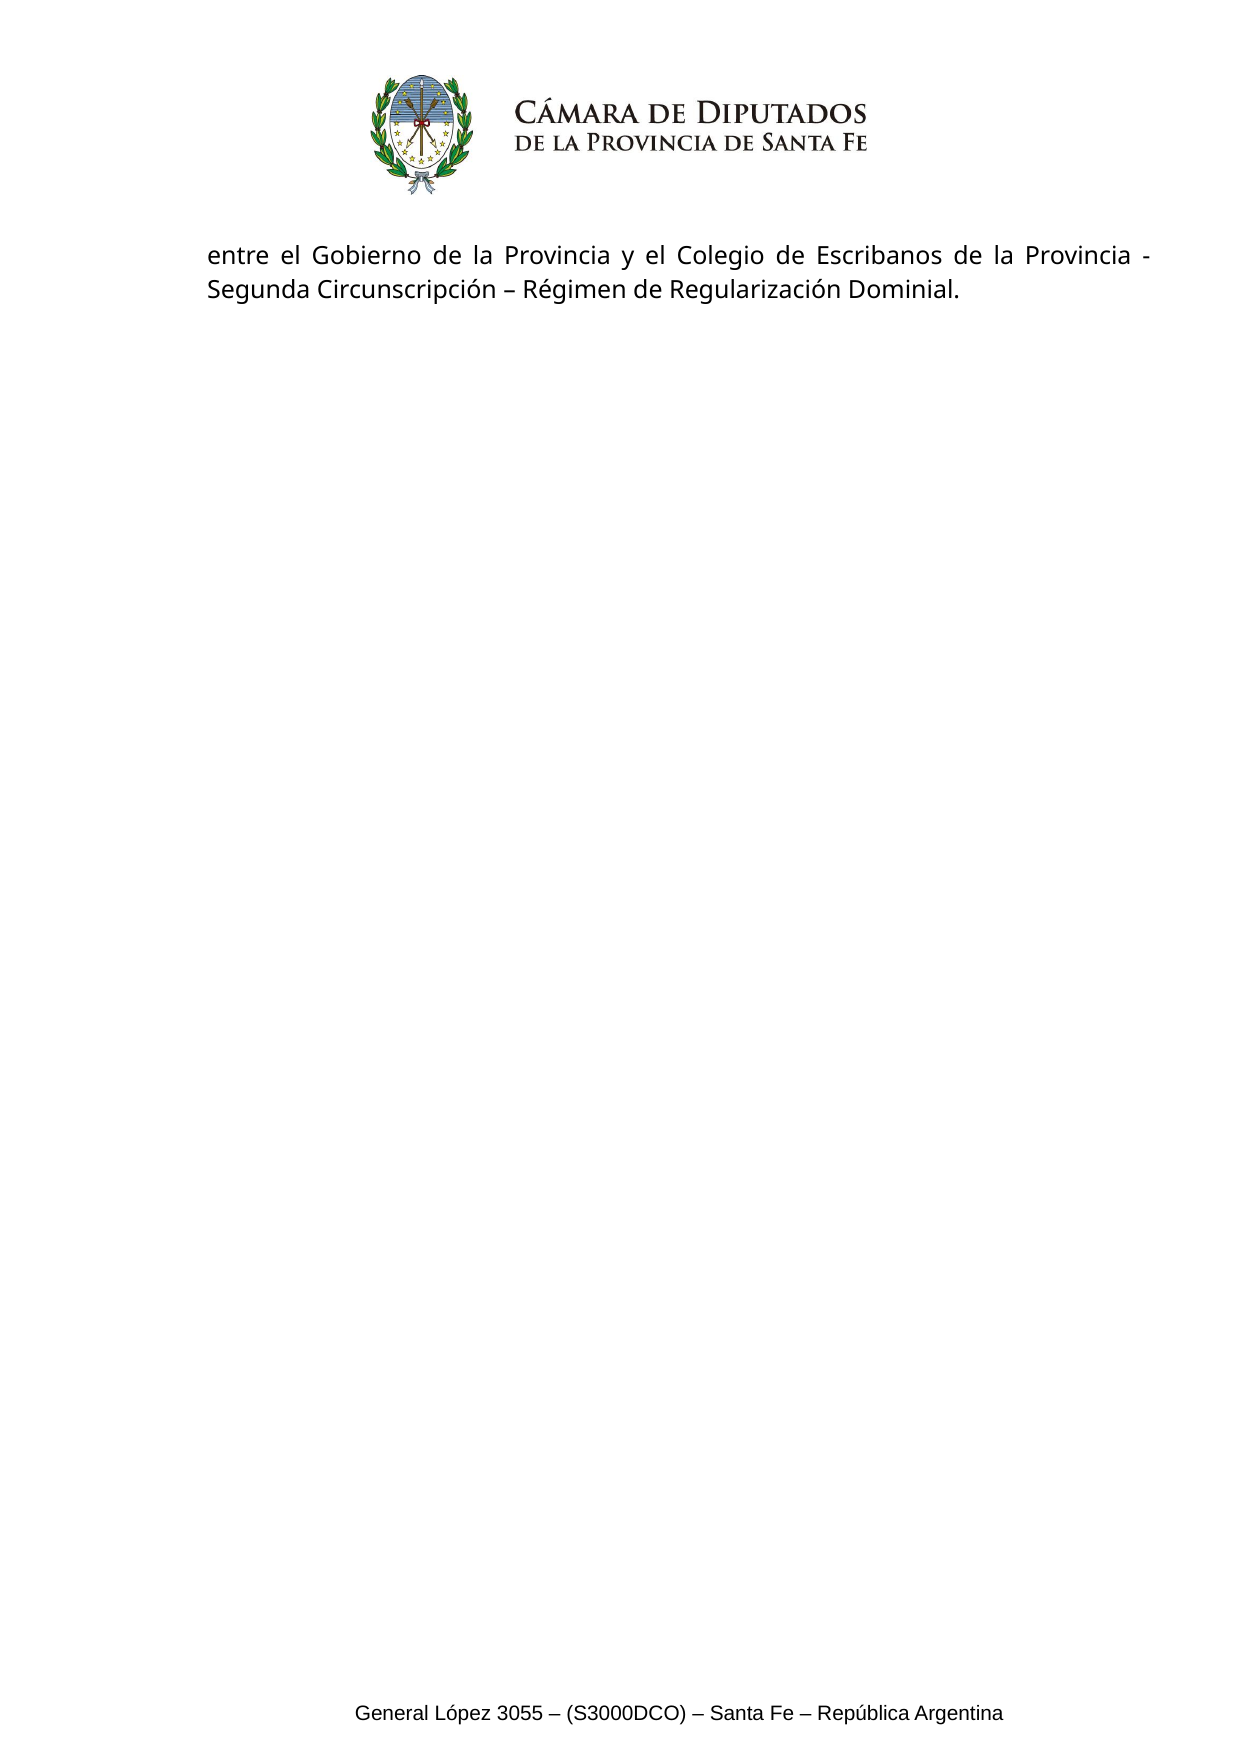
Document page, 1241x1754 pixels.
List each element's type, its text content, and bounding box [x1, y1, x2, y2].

text entre el Gobierno de la Provincia y el Colegio de Escribanos de la Provincia - Segunda Circunscripción – Régimen de Regularización Dominial. [207, 238, 1152, 306]
picture [370, 75, 867, 199]
